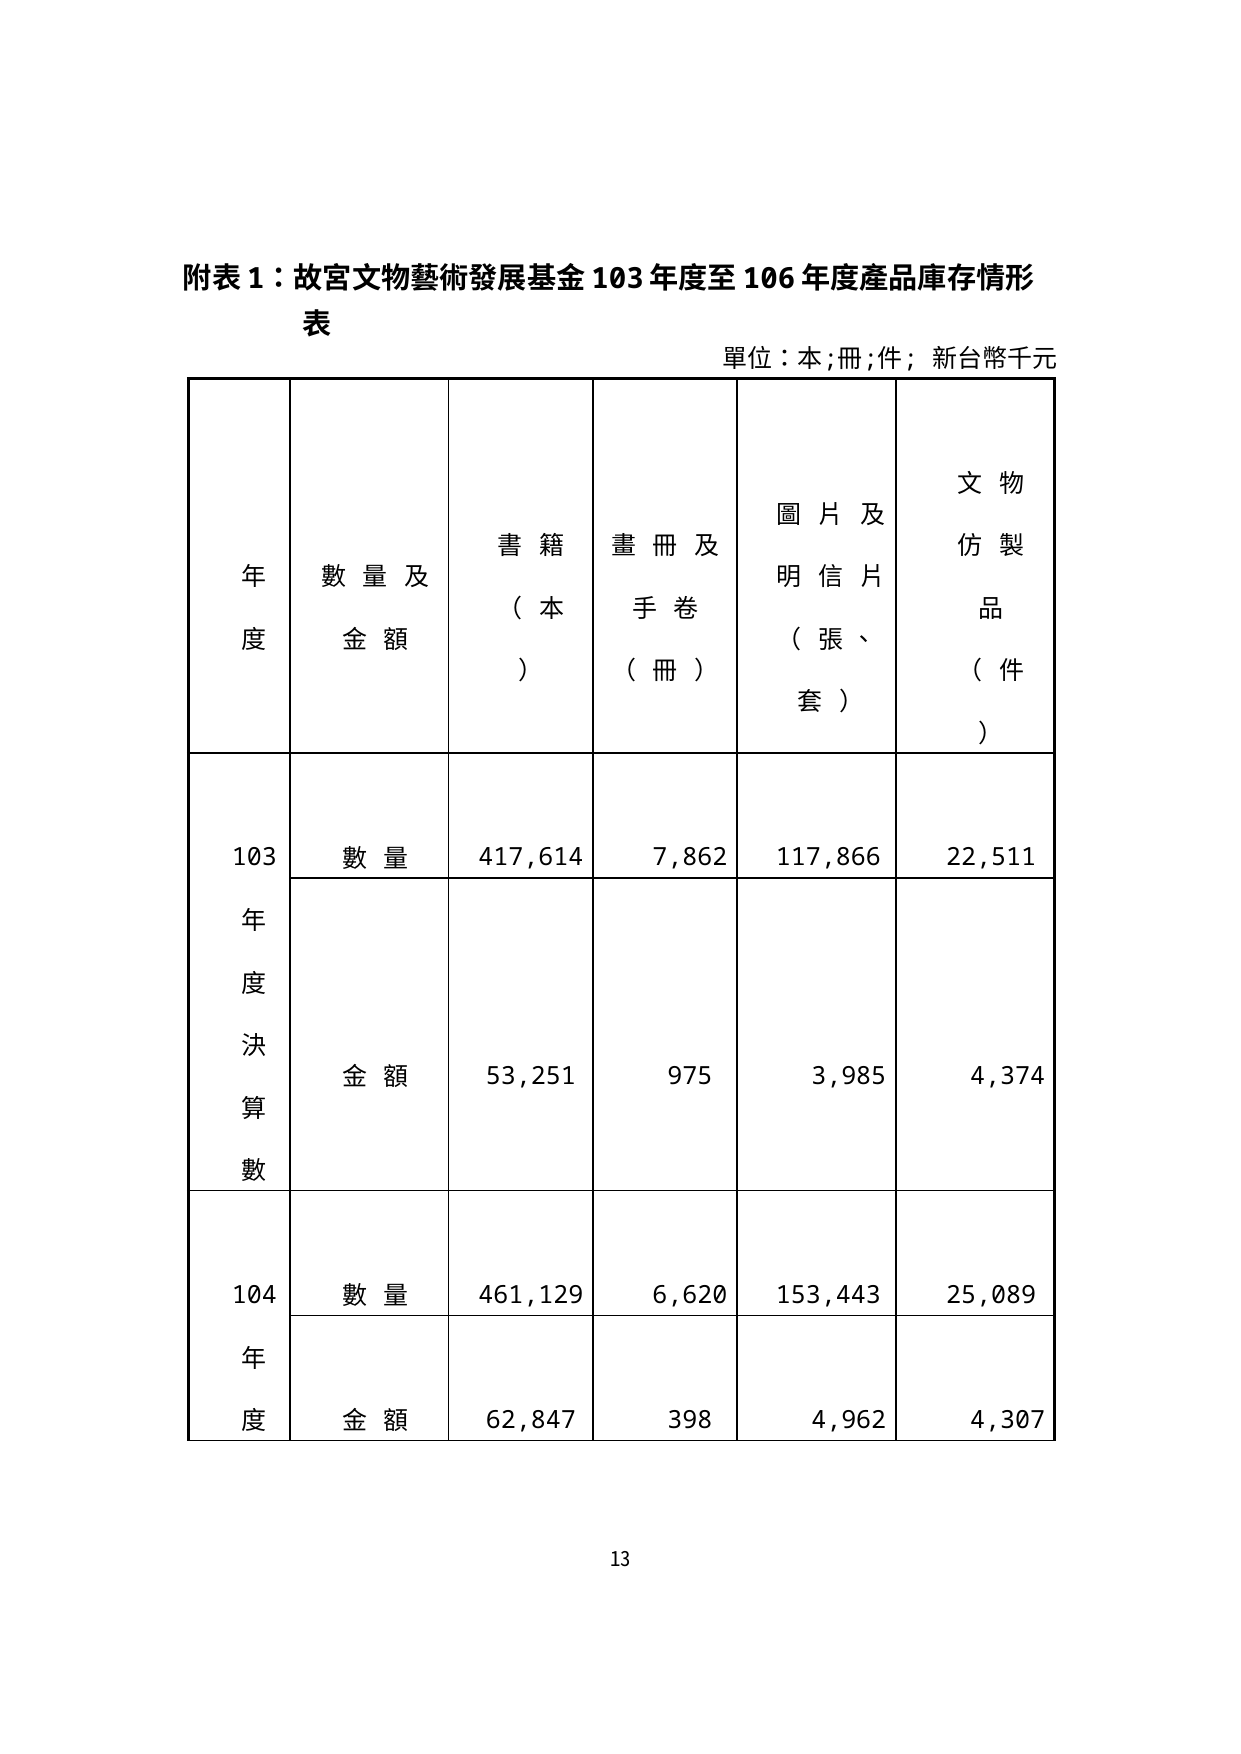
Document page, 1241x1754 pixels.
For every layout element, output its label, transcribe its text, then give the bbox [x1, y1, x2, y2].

table_cell 103年度決算數 [190, 754, 289, 1189]
table_cell 4,307 [897, 1316, 1053, 1439]
table_header 數量及金額 [291, 380, 448, 752]
table_cell 398 [594, 1316, 736, 1439]
table_cell 53,251 [449, 879, 592, 1189]
table_cell 3,985 [738, 879, 895, 1189]
table_header 圖片及明信片（張、套） [738, 380, 895, 752]
table_cell 數量 [291, 754, 448, 877]
table_cell 461,129 [449, 1191, 592, 1314]
table_cell 25,089 [897, 1191, 1053, 1314]
table_cell 4,962 [738, 1316, 895, 1439]
table_header 畫冊及手卷（冊） [594, 380, 736, 752]
table_cell 62,847 [449, 1316, 592, 1439]
table_header 年度 [190, 380, 289, 752]
table_header 書籍（本） [449, 380, 592, 752]
table_cell 4,374 [897, 879, 1053, 1189]
table_cell 417,614 [449, 754, 592, 877]
table_cell 金額 [291, 879, 448, 1189]
table_cell 數量 [291, 1191, 448, 1314]
table_cell 金額 [291, 1316, 448, 1439]
table_cell 22,511 [897, 754, 1053, 877]
table_cell 975 [594, 879, 736, 1189]
table_cell 117,866 [738, 754, 895, 877]
table_cell 104年度決算數 [190, 1191, 289, 1439]
table_cell 7,862 [594, 754, 736, 877]
table_cell 153,443 [738, 1191, 895, 1314]
text 單位：本;冊;件; 新台幣千元 [183, 344, 1058, 373]
table_cell 6,620 [594, 1191, 736, 1314]
table_header 文物仿製品（件） [897, 380, 1053, 752]
text 附表1：故宮文物藝術發展基金103年度至106年度產品庫存情形表 [183, 252, 1058, 344]
